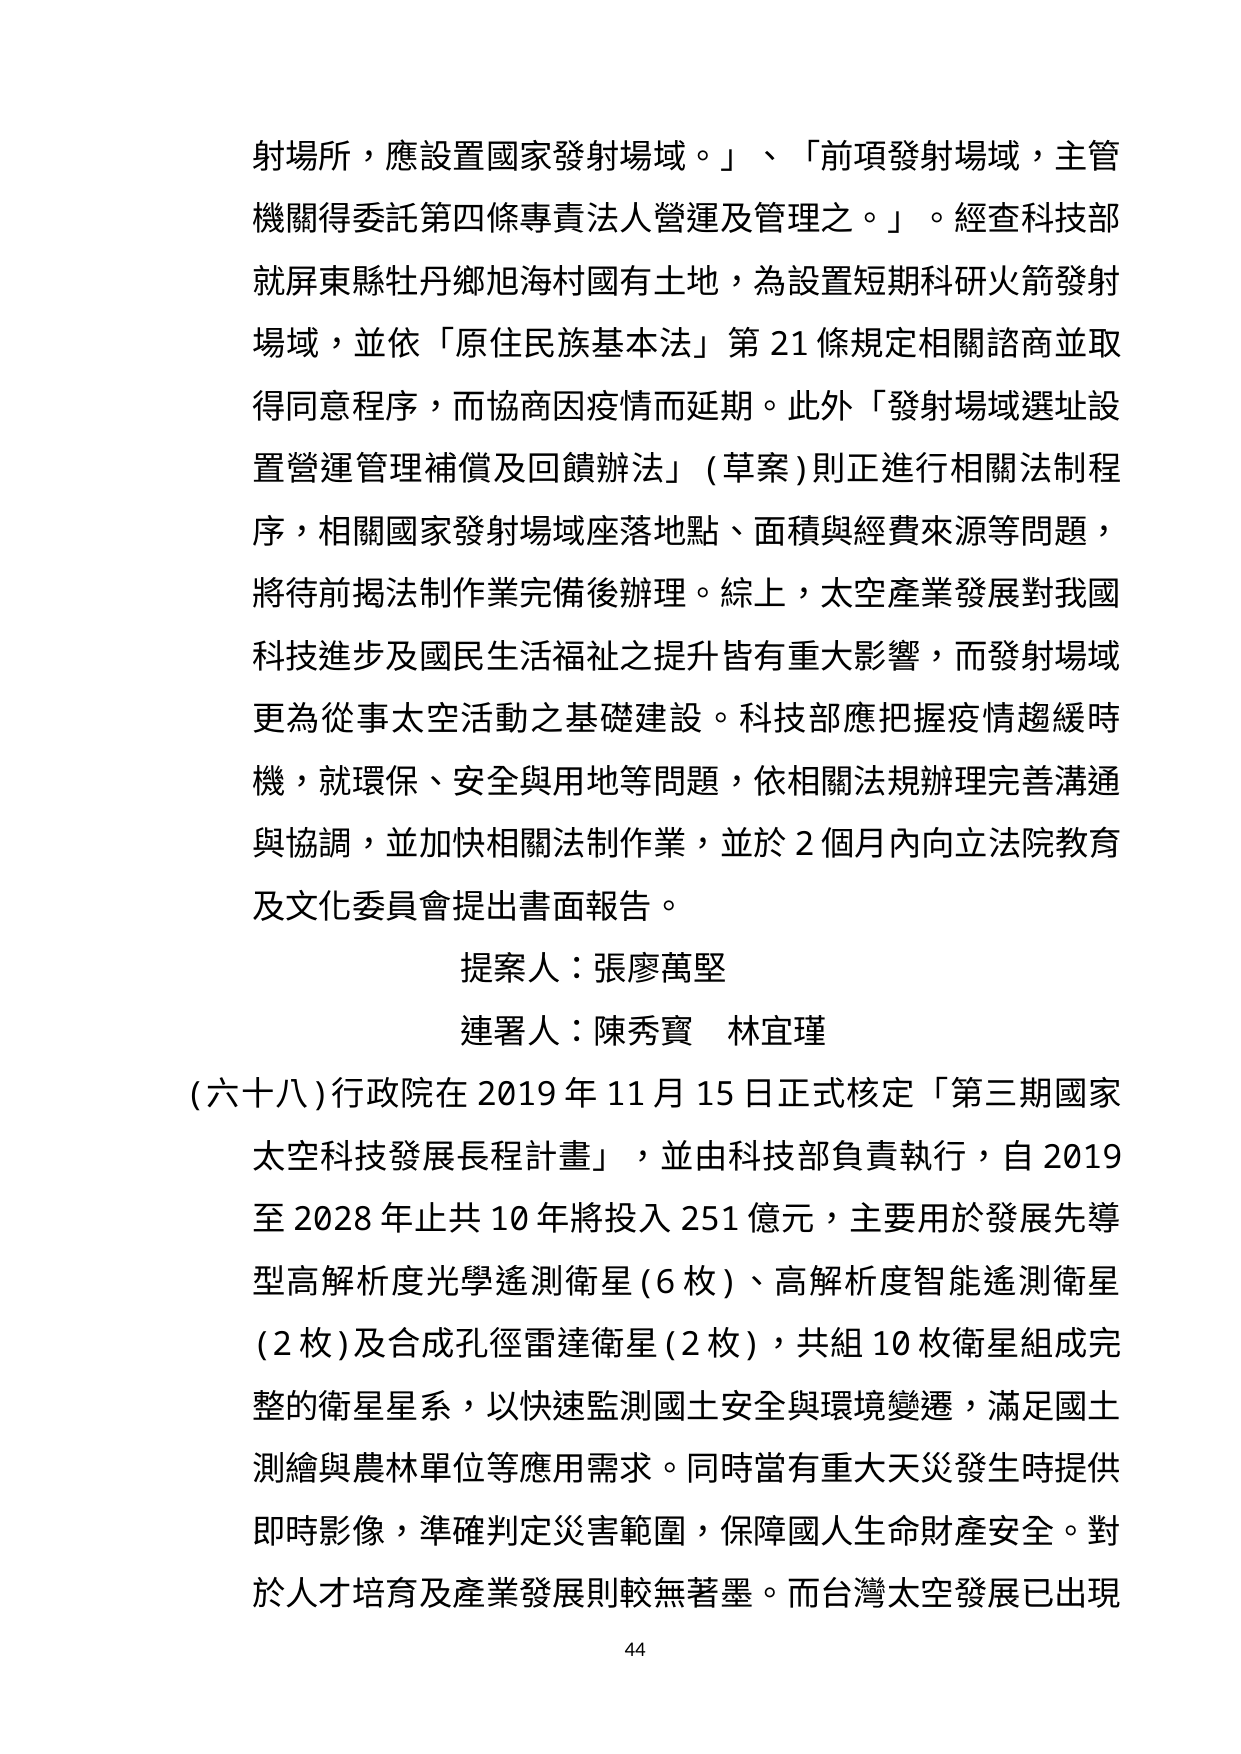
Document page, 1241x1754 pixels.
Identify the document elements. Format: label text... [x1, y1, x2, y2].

text 提案人：張廖萬堅 [460, 925, 1122, 987]
text (六十八)行政院在2019年11月15日正式核定「第三期國家太空科技發展長程計畫」，並由科技部負責執行，自2019至2028年止共10年將投入251億元，主要用於發展先導型高解析度光學遙測衛星(6枚)、高解析度智能遙測衛星(2枚)及合成孔徑雷達衛星(2枚)，共組10枚衛星組成完整的衛星星系，以快速監測國土安全與環境變遷，滿足國土測繪與農林單位等應用需求。同時當有重大天災發生時提供即時影像，準確判定災害範圍，保障國人生命財產安全。對於人才培育及產業發展則較無著墨。而台灣太空發展已出現 [185, 1050, 1122, 1612]
text 連署人：陳秀寳 林宜瑾 [460, 987, 1122, 1050]
text 射場所，應設置國家發射場域。」、「前項發射場域，主管機關得委託第四條專責法人營運及管理之。」。經查科技部就屏東縣牡丹鄉旭海村國有土地，為設置短期科研火箭發射場域，並依「原住民族基本法」第21條規定相關諮商並取得同意程序，而協商因疫情而延期。此外「發射場域選址設置營運管理補償及回饋辦法」(草案)則正進行相關法制程序，相關國家發射場域座落地點、面積與經費來源等問題，將待前揭法制作業完備後辦理。綜上，太空產業發展對我國科技進步及國民生活福祉之提升皆有重大影響，而發射場域更為從事太空活動之基礎建設。科技部應把握疫情趨緩時機，就環保、安全與用地等問題，依相關法規辦理完善溝通與協調，並加快相關法制作業，並於2個月內向立法院教育及文化委員會提出書面報告。 [185, 112, 1122, 925]
